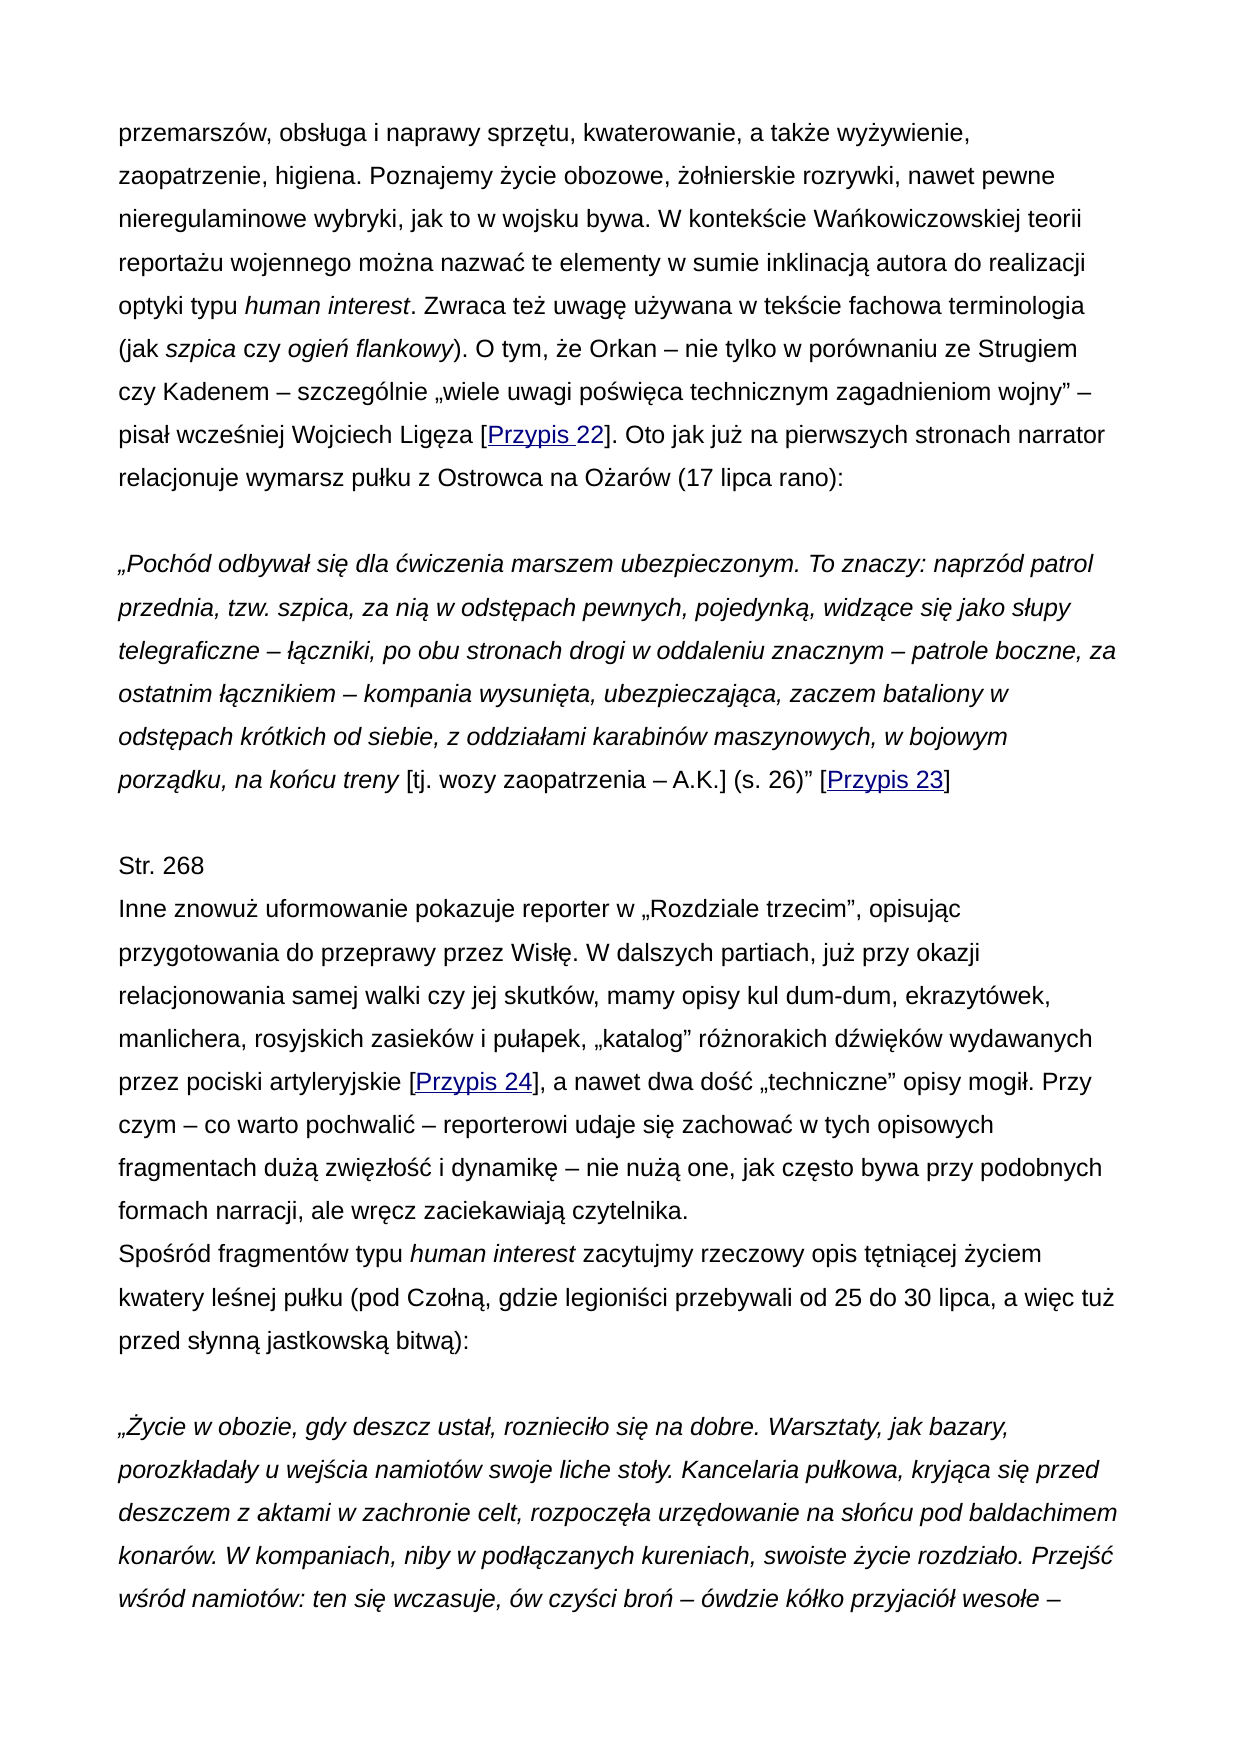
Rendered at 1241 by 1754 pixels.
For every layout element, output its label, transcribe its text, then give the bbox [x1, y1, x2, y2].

text „Życie w obozie, gdy deszcz ustał, roznieciło się na dobre. Warsztaty, jak bazary, porozkładały u wejścia namiotów swoje liche stoły. Kancelaria pułkowa, kryjąca się przed deszczem z aktami w zachronie celt, rozpoczęła urzędowanie na słońcu pod baldachimem konarów. W kompaniach, niby w podłączanych kureniach, swoiste życie rozdziało. Przejść wśród namiotów: ten się wczasuje, ów czyści broń – ówdzie kółko przyjaciół wesołe – [118, 1412, 1122, 1613]
text Str. 268 [118, 851, 1122, 880]
text Inne znowuż uformowanie pokazuje reporter w „Rozdziale trzecim”, opisując przygotowania do przeprawy przez Wisłę. W dalszych partiach, już przy okazji relacjonowania samej walki czy jej skutków, mamy opisy kul dum-dum, ekrazytówek, manlichera, rosyjskich zasieków i pułapek, „katalog” różnorakich dźwięków wydawanych przez pociski artyleryjskie [Przypis 24], a nawet dwa dość „techniczne” opisy mogił. Przy czym – co warto pochwalić – reporterowi udaje się zachować w tych opisowych fragmentach dużą zwięzłość i dynamikę – nie nużą one, jak często bywa przy podobnych formach narracji, ale wręcz zaciekawiają czytelnika. [118, 894, 1122, 1225]
text „Pochód odbywał się dla ćwiczenia marszem ubezpieczonym. To znaczy: naprzód patrol przednia, tzw. szpica, za nią w odstępach pewnych, pojedynką, widzące się jako słupy telegraficzne – łączniki, po obu stronach drogi w oddaleniu znacznym – patrole boczne, za ostatnim łącznikiem – kompania wysunięta, ubezpieczająca, zaczem bataliony w odstępach krótkich od siebie, z oddziałami karabinów maszynowych, w bojowym porządku, na końcu treny [tj. wozy zaopatrzenia – A.K.] (s. 26)” [Przypis 23] [118, 549, 1122, 794]
text przemarszów, obsługa i naprawy sprzętu, kwaterowanie, a także wyżywienie, zaopatrzenie, higiena. Poznajemy życie obozowe, żołnierskie rozrywki, nawet pewne nieregulaminowe wybryki, jak to w wojsku bywa. W kontekście Wańkowiczowskiej teorii reportażu wojennego można nazwać te elementy w sumie inklinacją autora do realizacji optyki typu human interest. Zwraca też uwagę używana w tekście fachowa terminologia (jak szpica czy ogień flankowy). O tym, że Orkan – nie tylko w porównaniu ze Strugiem czy Kadenem – szczególnie „wiele uwagi poświęca technicznym zagadnieniom wojny” – pisał wcześniej Wojciech Ligęza [Przypis 22]. Oto jak już na pierwszych stronach narrator relacjonuje wymarsz pułku z Ostrowca na Ożarów (17 lipca rano): [118, 118, 1122, 492]
text Spośród fragmentów typu human interest zacytujmy rzeczowy opis tętniącej życiem kwatery leśnej pułku (pod Czołną, gdzie legioniści przebywali od 25 do 30 lipca, a więc tuż przed słynną jastkowską bitwą): [118, 1239, 1122, 1354]
